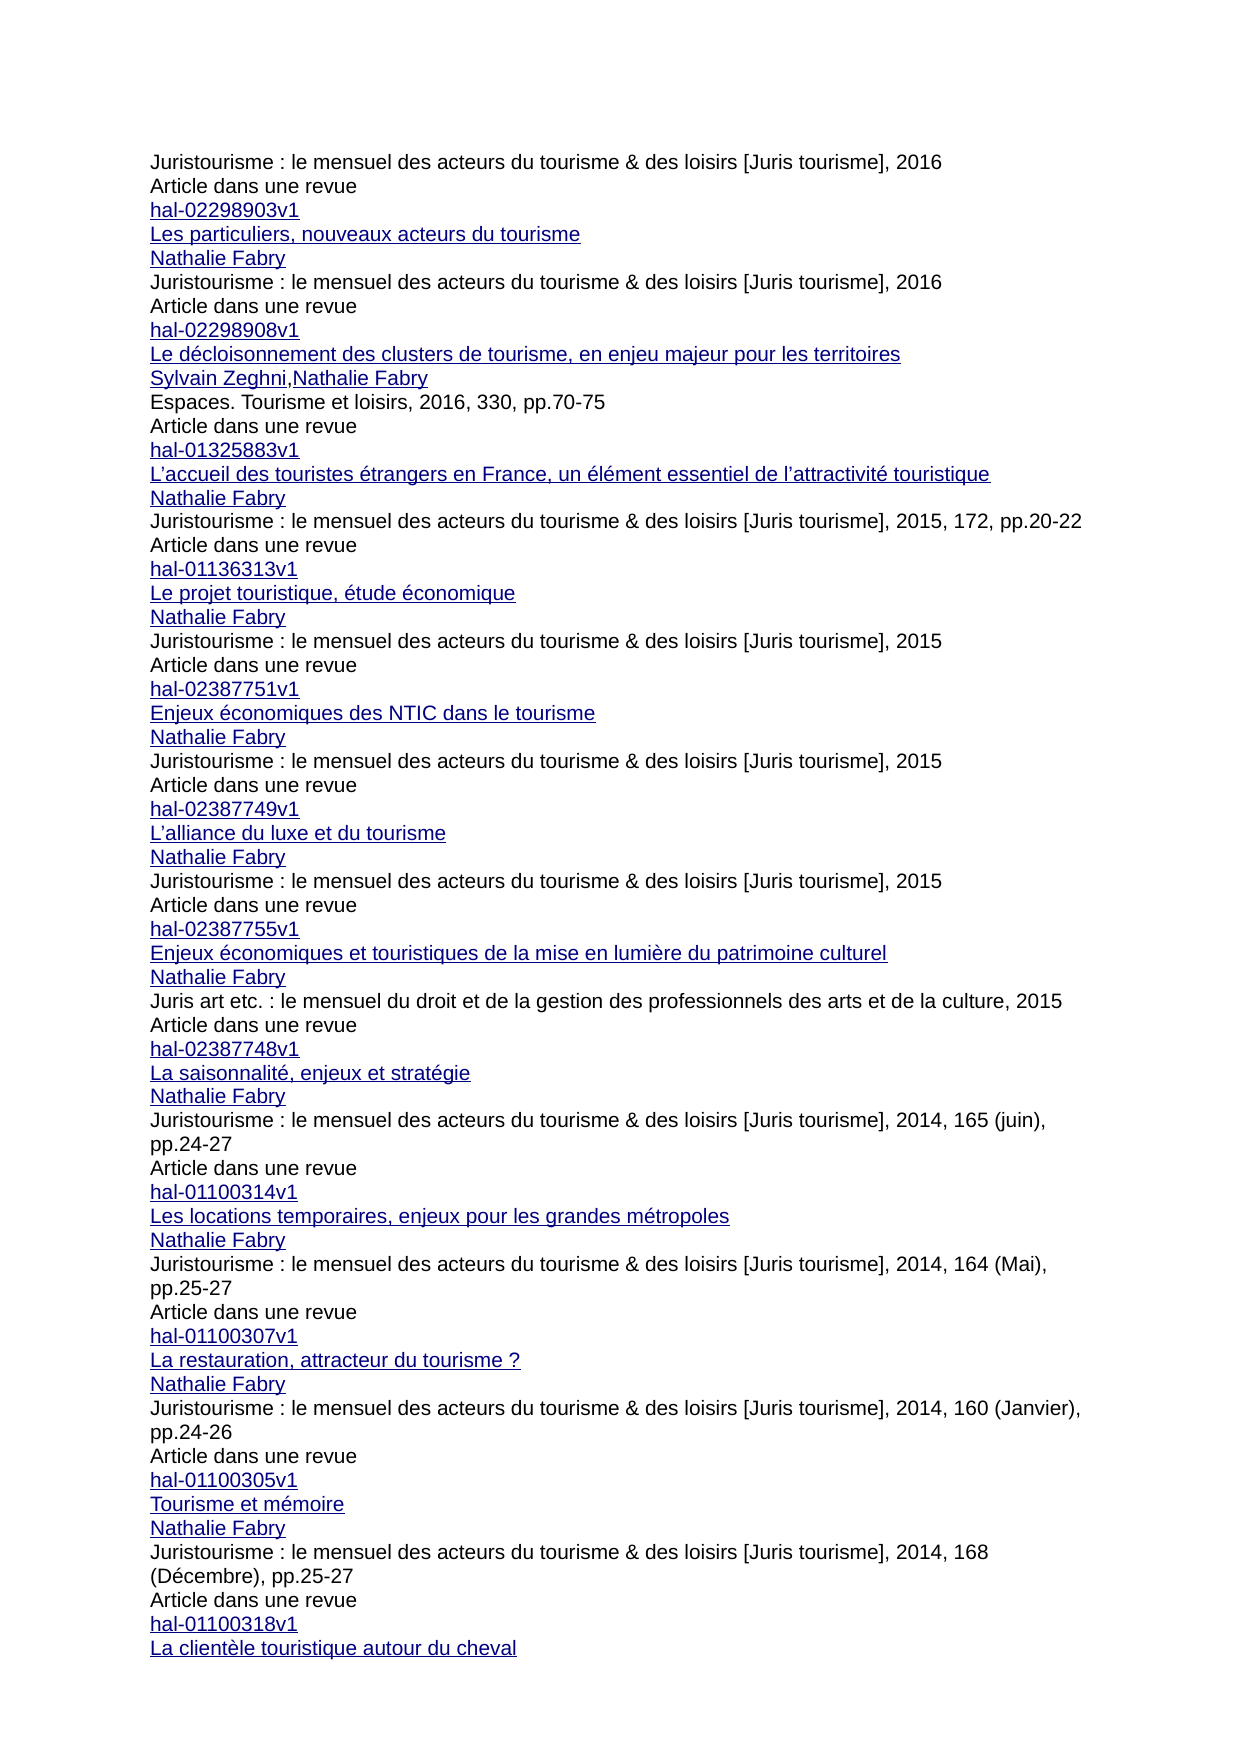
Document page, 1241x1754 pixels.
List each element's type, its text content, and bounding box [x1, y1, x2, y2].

table_cell Le décloisonnement des clusters de tourisme, en enjeu majeur pour les territoires Sylvain Zeghni,Nathalie Fabry Espaces. Tourisme et loisirs, 2016, 330, pp.70-75 Article dans une revue hal-01325883v1 [150, 342, 1090, 461]
table_cell Les locations temporaires, enjeux pour les grandes métropoles Nathalie Fabry Juristourisme : le mensuel des acteurs du tourisme & des loisirs [Juris tourisme], 2014, 164 (Mai), pp.25-27 Article dans une revue hal-01100307v1 [150, 1204, 1090, 1348]
table_cell La clientèle touristique autour du cheval [150, 1635, 1090, 1659]
table_cell La saisonnalité, enjeux et stratégie Nathalie Fabry Juristourisme : le mensuel des acteurs du tourisme & des loisirs [Juris tourisme], 2014, 165 (juin), pp.24-27 Article dans une revue hal-01100314v1 [150, 1060, 1090, 1204]
table_cell Juristourisme : le mensuel des acteurs du tourisme & des loisirs [Juris tourisme], 2016 Article dans une revue hal-02298903v1 [150, 150, 1090, 222]
table_cell Enjeux économiques des NTIC dans le tourisme Nathalie Fabry Juristourisme : le mensuel des acteurs du tourisme & des loisirs [Juris tourisme], 2015 Article dans une revue hal-02387749v1 [150, 701, 1090, 821]
table_cell L’accueil des touristes étrangers en France, un élément essentiel de l’attractivité touristique Nathalie Fabry Juristourisme : le mensuel des acteurs du tourisme & des loisirs [Juris tourisme], 2015, 172, pp.20-22 Article dans une revue hal-01136313v1 [150, 461, 1090, 581]
table_cell L’alliance du luxe et du tourisme Nathalie Fabry Juristourisme : le mensuel des acteurs du tourisme & des loisirs [Juris tourisme], 2015 Article dans une revue hal-02387755v1 [150, 821, 1090, 941]
table_cell Tourisme et mémoire Nathalie Fabry Juristourisme : le mensuel des acteurs du tourisme & des loisirs [Juris tourisme], 2014, 168 (Décembre), pp.25-27 Article dans une revue hal-01100318v1 [150, 1492, 1090, 1635]
table_cell Le projet touristique, étude économique Nathalie Fabry Juristourisme : le mensuel des acteurs du tourisme & des loisirs [Juris tourisme], 2015 Article dans une revue hal-02387751v1 [150, 581, 1090, 701]
table_cell Enjeux économiques et touristiques de la mise en lumière du patrimoine culturel Nathalie Fabry Juris art etc. : le mensuel du droit et de la gestion des professionnels des arts et de la culture, 2015 Article dans une revue hal-02387748v1 [150, 941, 1090, 1060]
table_cell La restauration, attracteur du tourisme ? Nathalie Fabry Juristourisme : le mensuel des acteurs du tourisme & des loisirs [Juris tourisme], 2014, 160 (Janvier), pp.24-26 Article dans une revue hal-01100305v1 [150, 1348, 1090, 1492]
table_cell Les particuliers, nouveaux acteurs du tourisme Nathalie Fabry Juristourisme : le mensuel des acteurs du tourisme & des loisirs [Juris tourisme], 2016 Article dans une revue hal-02298908v1 [150, 222, 1090, 342]
